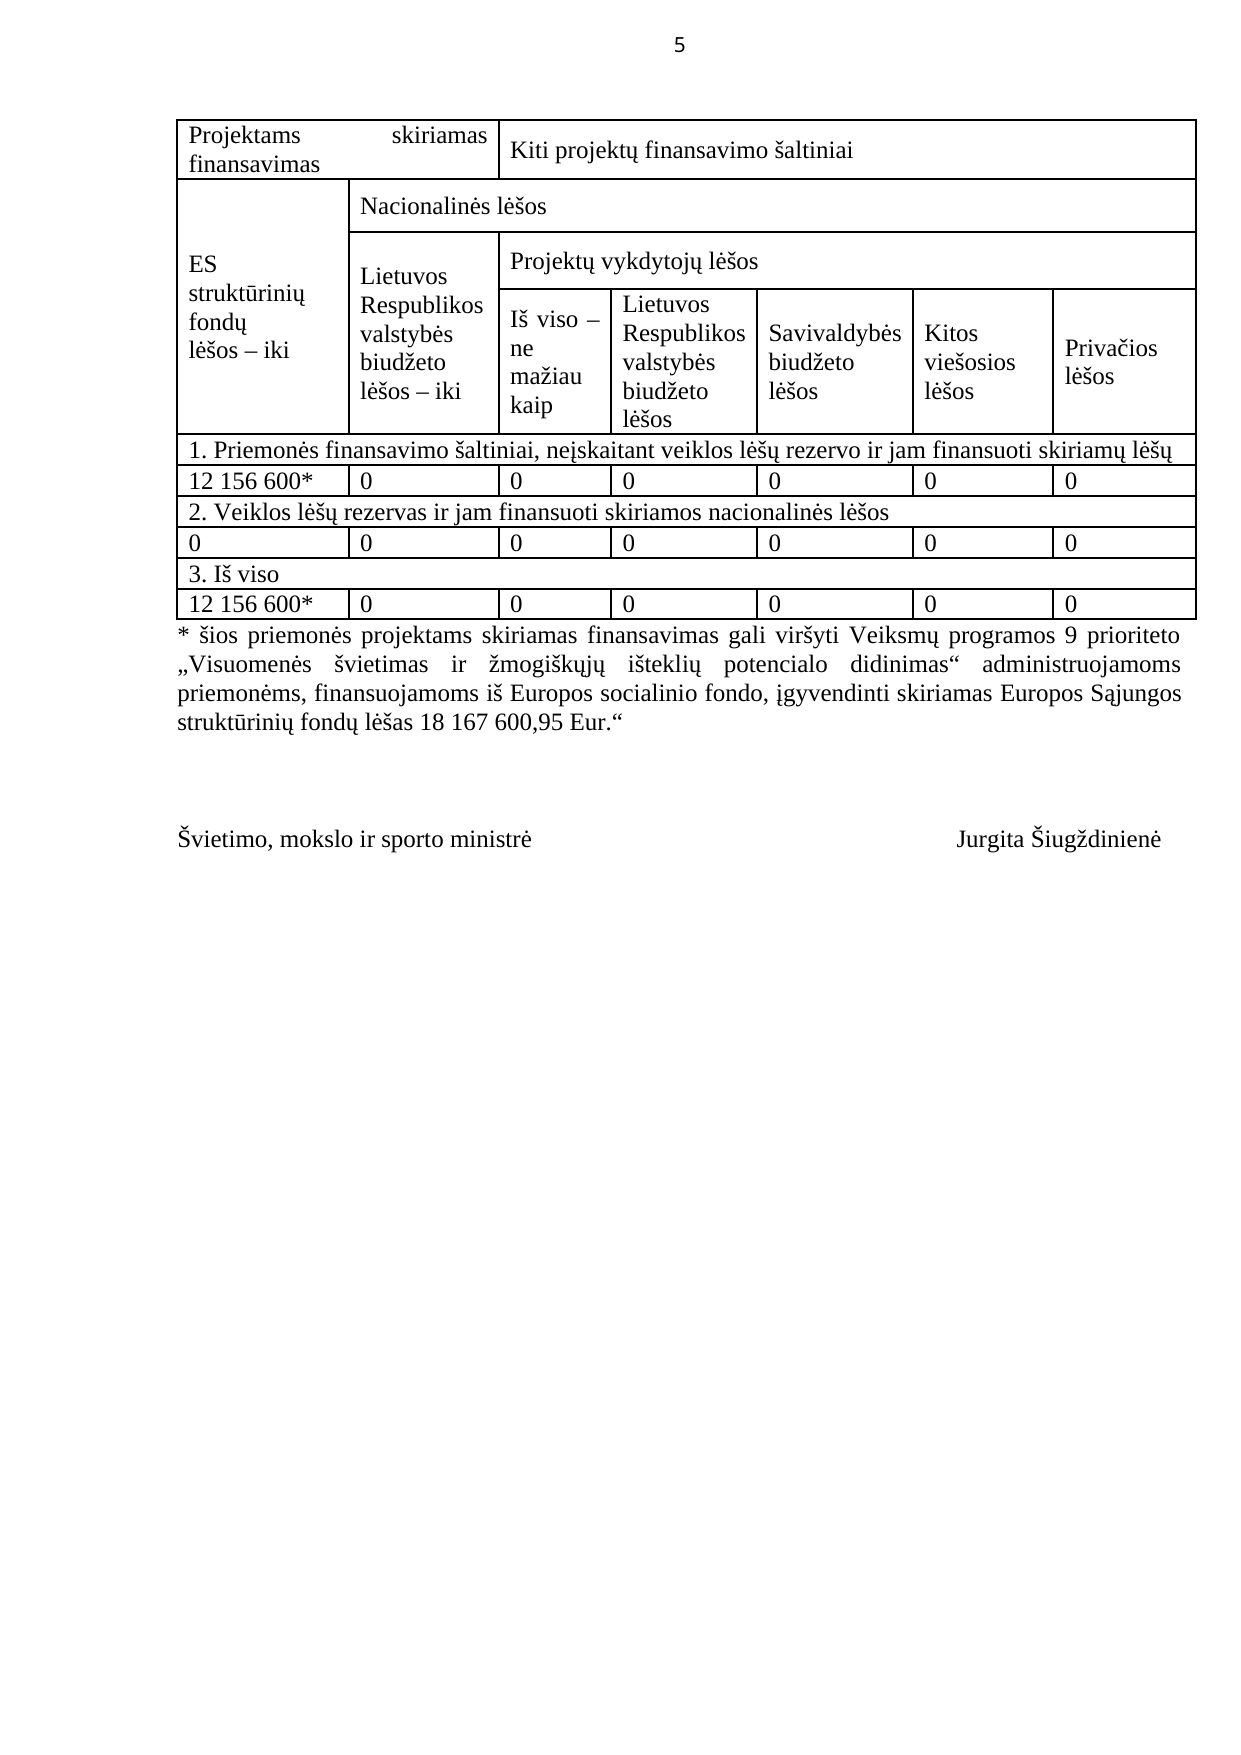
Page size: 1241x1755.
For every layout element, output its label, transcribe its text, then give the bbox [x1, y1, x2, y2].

table_cell 0 [350, 528, 498, 557]
table_cell Lietuvos Respublikos valstybės biudžeto lėšos – iki [350, 233, 498, 433]
table_cell 0 [914, 590, 1052, 618]
table_cell 0 [914, 528, 1052, 557]
table_cell Savivaldybės biudžeto lėšos [758, 290, 912, 433]
table_cell 0 [758, 528, 912, 557]
table_cell 0 [758, 590, 912, 618]
table_cell Projektų vykdytojų lėšos [500, 233, 1195, 287]
table_cell 0 [612, 590, 756, 618]
table_cell 0 [758, 466, 912, 495]
table_cell 1. Priemonės finansavimo šaltiniai, neįskaitant veiklos lėšų rezervo ir jam finansuoti skiriamų lėšų [178, 435, 1195, 464]
table_header Kiti projektų finansavimo šaltiniai [500, 121, 1195, 178]
table_cell Kitos viešosios lėšos [914, 290, 1052, 433]
table_cell 0 [1054, 590, 1195, 618]
table_cell 0 [1054, 528, 1195, 557]
table_cell 12 156 600* [178, 590, 348, 618]
table_cell 0 [500, 528, 610, 557]
table_cell Lietuvos Respublikos valstybės biudžeto lėšos [612, 290, 756, 433]
table_cell 0 [612, 528, 756, 557]
table_cell 0 [500, 590, 610, 618]
table_cell ES struktūrinių fondų lėšos – iki [178, 180, 348, 433]
text * šios priemonės projektams skiriamas finansavimas gali viršyti Veiksmų programos 9 prioriteto „Visuomenės švietimas ir žmogiškųjų išteklių potencialo didinimas“ administruojamoms priemonėms, finansuojamoms iš Europos socialinio fondo, įgyvendinti skiriamas Europos Sąjungos struktūrinių fondų lėšas 18 167 600,95 Eur.“ [177, 620, 1182, 735]
table_cell 0 [350, 590, 498, 618]
table_cell 12 156 600* [178, 466, 348, 495]
table_cell Iš viso – ne mažiau kaip [500, 290, 610, 433]
text Švietimo, mokslo ir sporto ministrė Jurgita Šiugždinienė [177, 824, 1182, 853]
table_cell 2. Veiklos lėšų rezervas ir jam finansuoti skiriamos nacionalinės lėšos [178, 497, 1195, 526]
table_cell 3. Iš viso [178, 559, 1195, 587]
table_cell 0 [350, 466, 498, 495]
table_cell Privačios lėšos [1054, 290, 1195, 433]
table_cell 0 [1054, 466, 1195, 495]
table_cell 0 [500, 466, 610, 495]
table_cell Nacionalinės lėšos [350, 180, 1195, 231]
table_cell 0 [612, 466, 756, 495]
table_cell 0 [178, 528, 348, 557]
table_header Projektams skiriamas finansavimas [178, 121, 498, 178]
table_cell 0 [914, 466, 1052, 495]
